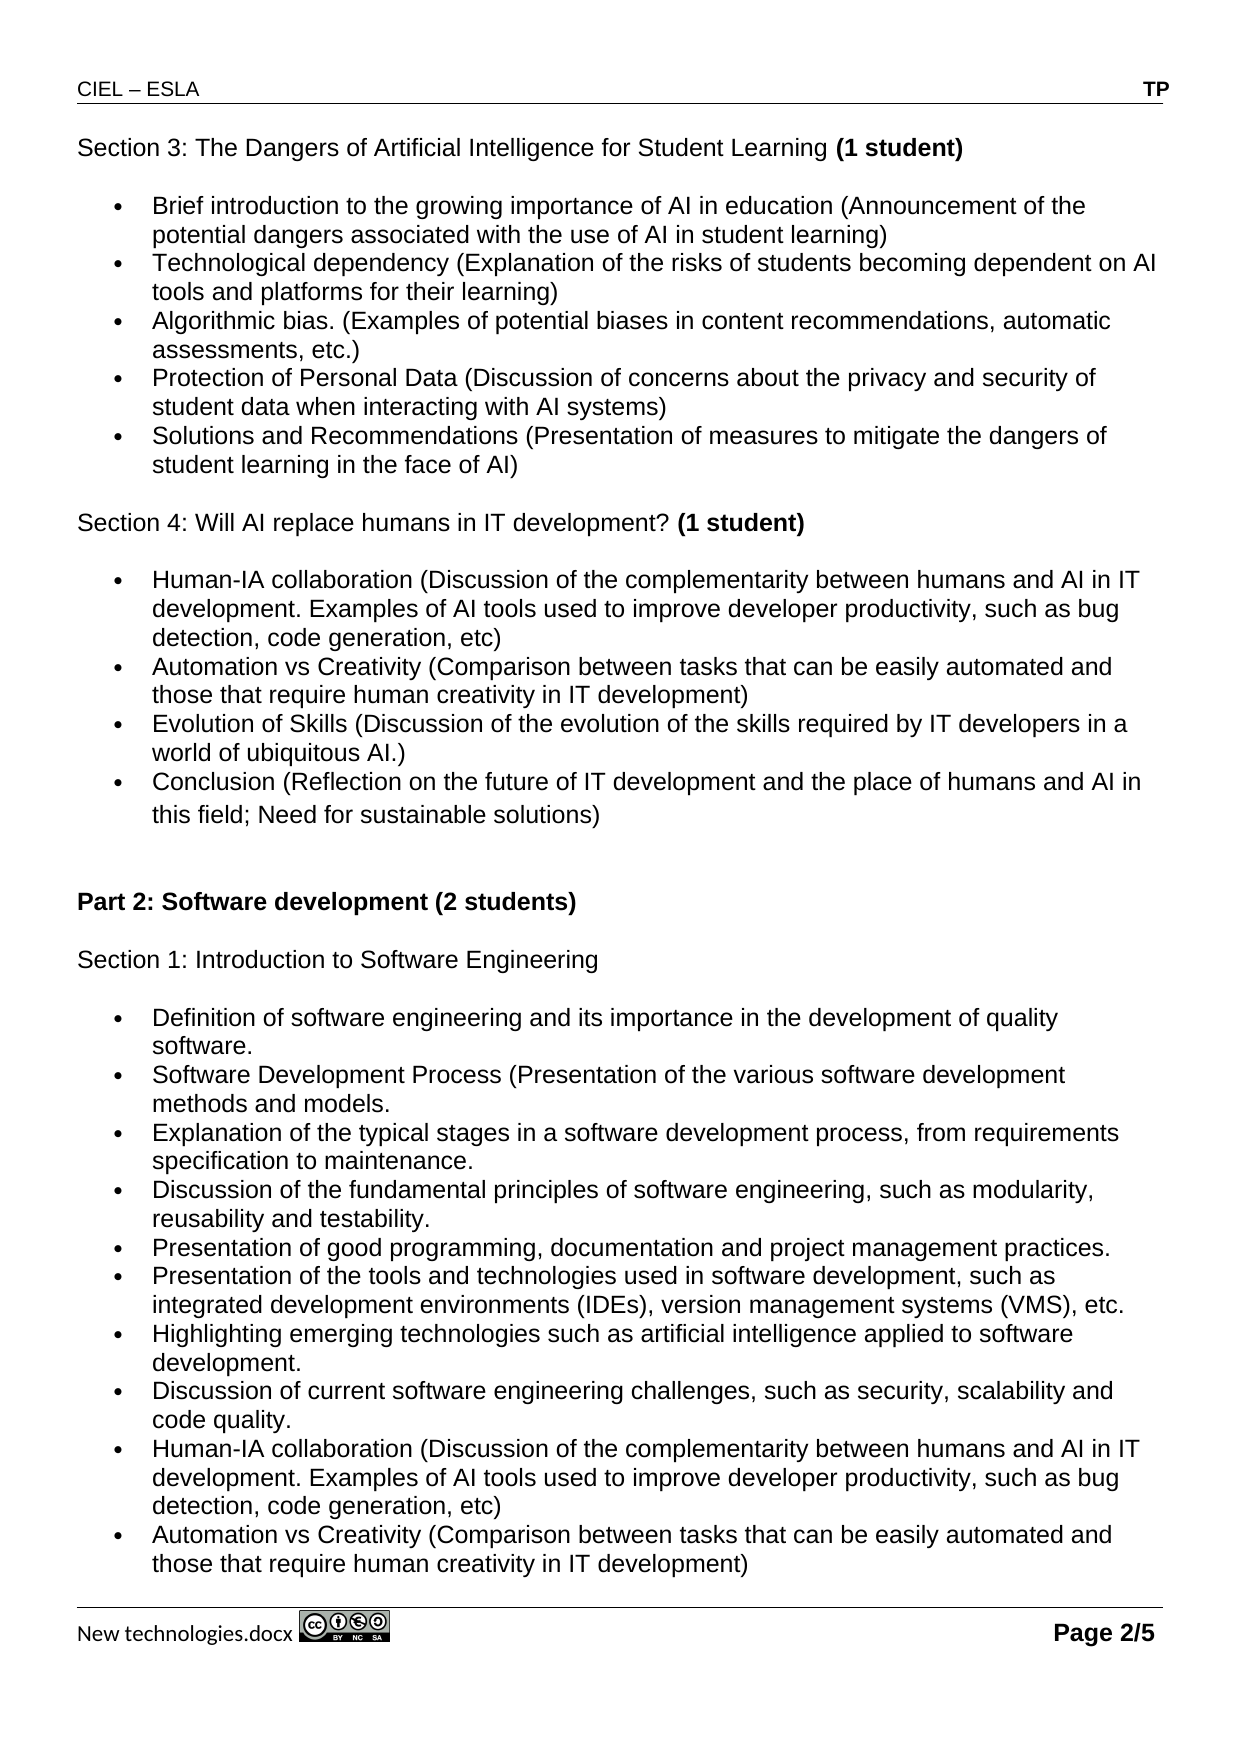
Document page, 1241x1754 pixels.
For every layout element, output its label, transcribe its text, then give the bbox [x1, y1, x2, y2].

list Solutions and Recommendations (Presentation of measures to mitigate the dangers of student learning in the face of AI) [114, 421, 1163, 478]
list Human-IA collaboration (Discussion of the complementarity between humans and AI in IT development. Examples of AI tools used to improve developer productivity, such as bug detection, code generation, etc) [114, 566, 1163, 652]
list Software Development Process (Presentation of the various software development methods and models. [114, 1060, 1163, 1117]
list Explanation of the typical stages in a software development process, from requirements specification to maintenance. [114, 1117, 1163, 1175]
list Automation vs Creativity (Comparison between tasks that can be easily automated and those that require human creativity in IT development) [114, 652, 1163, 709]
text Part 2: Software development (2 students) [77, 887, 1163, 915]
list Brief introduction to the growing importance of AI in education (Announcement of the potential dangers associated with the use of AI in student learning) [114, 191, 1163, 248]
list Discussion of current software engineering challenges, such as security, scalability and code quality. [114, 1376, 1163, 1434]
list Evolution of Skills (Discussion of the evolution of the skills required by IT developers in a world of ubiquitous AI.) [114, 709, 1163, 767]
text Section 1: Introduction to Software Engineering [77, 944, 1163, 973]
list Conclusion (Reflection on the future of IT development and the place of humans and AI in this field; Need for sustainable solutions) [114, 767, 1163, 828]
list Presentation of the tools and technologies used in software development, such as integrated development environments (IDEs), version management systems (VMS), etc. [114, 1261, 1163, 1319]
list Technological dependency (Explanation of the risks of students becoming dependent on AI tools and platforms for their learning) [114, 248, 1163, 306]
text Section 3: The Dangers of Artificial Intelligence for Student Learning (1 student) [77, 133, 1163, 162]
list Discussion of the fundamental principles of software engineering, such as modularity, reusability and testability. [114, 1175, 1163, 1232]
list Presentation of good programming, documentation and project management practices. [114, 1232, 1163, 1261]
list Definition of software engineering and its importance in the development of quality software. [114, 1002, 1163, 1060]
list Algorithmic bias. (Examples of potential biases in content recommendations, automatic assessments, etc.) [114, 306, 1163, 363]
text Section 4: Will AI replace humans in IT development? (1 student) [77, 508, 1163, 536]
picture [299, 1610, 390, 1642]
list Protection of Personal Data (Discussion of concerns about the privacy and security of student data when interacting with AI systems) [114, 363, 1163, 421]
list Human-IA collaboration (Discussion of the complementarity between humans and AI in IT development. Examples of AI tools used to improve developer productivity, such as bug detection, code generation, etc) [114, 1434, 1163, 1520]
list Automation vs Creativity (Comparison between tasks that can be easily automated and those that require human creativity in IT development) [114, 1520, 1163, 1577]
list Highlighting emerging technologies such as artificial intelligence applied to software development. [114, 1319, 1163, 1376]
